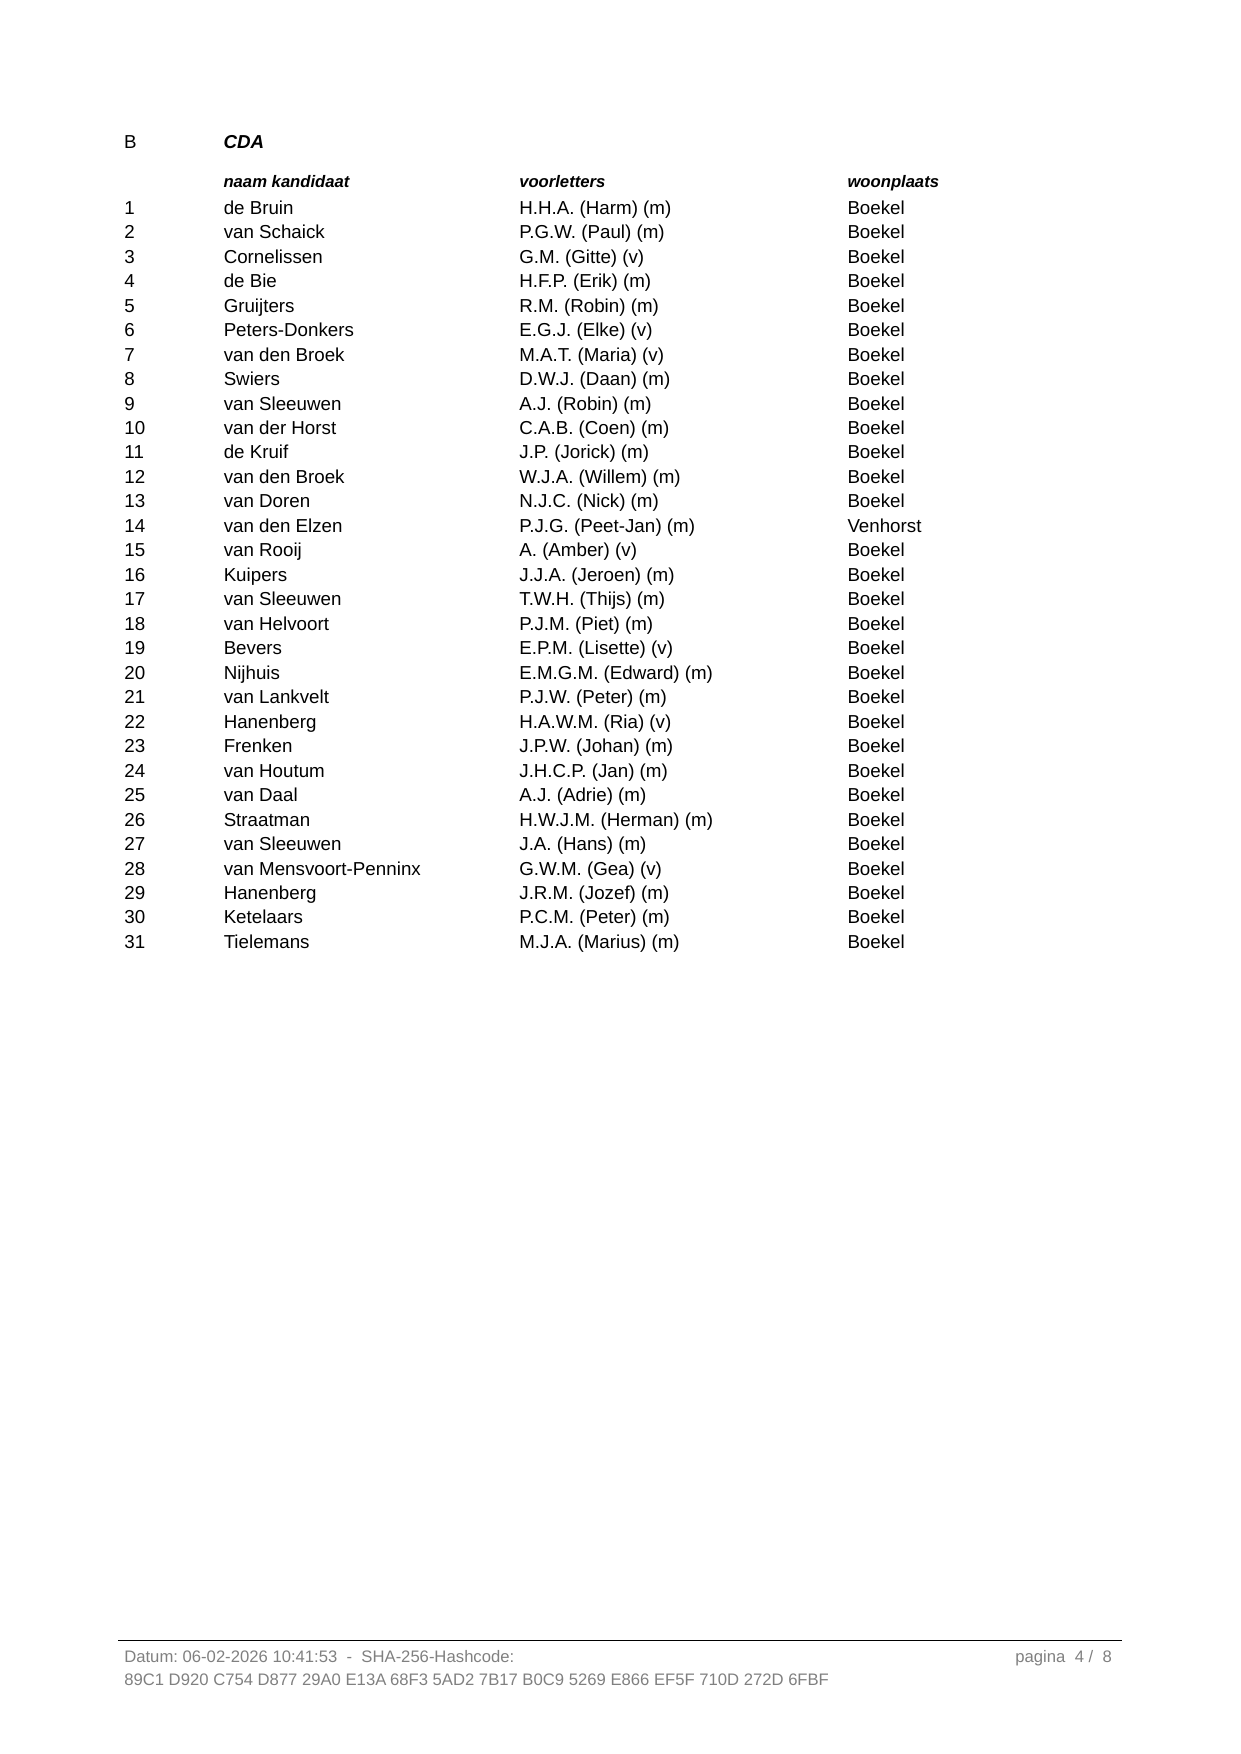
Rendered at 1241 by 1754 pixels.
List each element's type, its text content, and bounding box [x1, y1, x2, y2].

table_cell A.J. (Adrie) (m) [519, 784, 847, 808]
table_cell E.G.J. (Elke) (v) [519, 319, 847, 343]
table_cell 31 [118, 931, 218, 955]
table_cell 1 [118, 196, 218, 221]
table_cell 22 [118, 711, 218, 735]
table_cell Boekel [847, 662, 1122, 686]
table_cell van Sleeuwen [218, 588, 519, 613]
table_cell E.M.G.M. (Edward) (m) [519, 662, 847, 686]
table_cell M.A.T. (Maria) (v) [519, 343, 847, 368]
table_cell Boekel [847, 637, 1122, 662]
table_cell Boekel [847, 294, 1122, 319]
table_cell P.J.G. (Peet-Jan) (m) [519, 515, 847, 539]
table_cell 7 [118, 343, 218, 368]
table_cell Boekel [847, 613, 1122, 637]
table_header [519, 125, 847, 165]
table_cell Boekel [847, 368, 1122, 392]
table_cell Boekel [847, 882, 1122, 906]
table_cell E.P.M. (Lisette) (v) [519, 637, 847, 662]
table_cell J.P.W. (Johan) (m) [519, 735, 847, 759]
table_header B [118, 125, 218, 165]
table_cell naam kandidaat [218, 165, 519, 196]
table_cell H.A.W.M. (Ria) (v) [519, 711, 847, 735]
table_cell D.W.J. (Daan) (m) [519, 368, 847, 392]
table_cell van der Horst [218, 417, 519, 441]
table_cell W.J.A. (Willem) (m) [519, 466, 847, 490]
table_cell Boekel [847, 809, 1122, 833]
table_cell T.W.H. (Thijs) (m) [519, 588, 847, 613]
table_cell Cornelissen [218, 245, 519, 270]
table_cell R.M. (Robin) (m) [519, 294, 847, 319]
table_cell Boekel [847, 760, 1122, 784]
table_cell de Bie [218, 270, 519, 294]
table_cell [118, 165, 218, 196]
table_cell de Kruif [218, 441, 519, 466]
table_cell Boekel [847, 564, 1122, 588]
table_cell 9 [118, 392, 218, 417]
table_cell 24 [118, 760, 218, 784]
table_cell Boekel [847, 539, 1122, 564]
table_cell A.J. (Robin) (m) [519, 392, 847, 417]
table_cell woonplaats [847, 165, 1122, 196]
table_cell Bevers [218, 637, 519, 662]
table_cell Straatman [218, 809, 519, 833]
table_cell J.P. (Jorick) (m) [519, 441, 847, 466]
table_cell van Houtum [218, 760, 519, 784]
table_cell van Daal [218, 784, 519, 808]
table_cell H.F.P. (Erik) (m) [519, 270, 847, 294]
table_cell Boekel [847, 588, 1122, 613]
table_cell Hanenberg [218, 882, 519, 906]
table_cell G.M. (Gitte) (v) [519, 245, 847, 270]
table_cell 3 [118, 245, 218, 270]
table_cell M.J.A. (Marius) (m) [519, 931, 847, 955]
table_cell van Helvoort [218, 613, 519, 637]
table_cell Boekel [847, 270, 1122, 294]
table_cell 6 [118, 319, 218, 343]
table_cell J.R.M. (Jozef) (m) [519, 882, 847, 906]
table_cell van Doren [218, 490, 519, 515]
table_cell Gruijters [218, 294, 519, 319]
table_cell 30 [118, 906, 218, 931]
table_cell 4 [118, 270, 218, 294]
table_cell Boekel [847, 343, 1122, 368]
table_cell Boekel [847, 686, 1122, 711]
table_cell 10 [118, 417, 218, 441]
table_cell 21 [118, 686, 218, 711]
table_cell 15 [118, 539, 218, 564]
table_cell Swiers [218, 368, 519, 392]
table_cell Venhorst [847, 515, 1122, 539]
table_cell 13 [118, 490, 218, 515]
table_cell Boekel [847, 906, 1122, 931]
table_cell Boekel [847, 221, 1122, 245]
table_cell P.J.M. (Piet) (m) [519, 613, 847, 637]
table_cell G.W.M. (Gea) (v) [519, 858, 847, 882]
table_cell de Bruin [218, 196, 519, 221]
table_header [847, 125, 1122, 165]
table_cell J.J.A. (Jeroen) (m) [519, 564, 847, 588]
table_cell N.J.C. (Nick) (m) [519, 490, 847, 515]
table_cell 18 [118, 613, 218, 637]
table_cell van Sleeuwen [218, 833, 519, 857]
table_cell Boekel [847, 196, 1122, 221]
table_cell van Mensvoort-Penninx [218, 858, 519, 882]
table_cell 2 [118, 221, 218, 245]
table_cell Boekel [847, 441, 1122, 466]
table_cell J.A. (Hans) (m) [519, 833, 847, 857]
table_cell 20 [118, 662, 218, 686]
table_cell P.G.W. (Paul) (m) [519, 221, 847, 245]
table_cell 8 [118, 368, 218, 392]
table_cell Tielemans [218, 931, 519, 955]
table_cell H.W.J.M. (Herman) (m) [519, 809, 847, 833]
table_cell Nijhuis [218, 662, 519, 686]
table_cell Boekel [847, 319, 1122, 343]
table_cell Boekel [847, 931, 1122, 955]
table_cell 14 [118, 515, 218, 539]
table_cell 12 [118, 466, 218, 490]
table_cell P.J.W. (Peter) (m) [519, 686, 847, 711]
table_cell van Rooij [218, 539, 519, 564]
table_cell P.C.M. (Peter) (m) [519, 906, 847, 931]
table_cell voorletters [519, 165, 847, 196]
table_cell 11 [118, 441, 218, 466]
table_cell H.H.A. (Harm) (m) [519, 196, 847, 221]
table_cell van den Elzen [218, 515, 519, 539]
table_cell van Sleeuwen [218, 392, 519, 417]
table_cell 25 [118, 784, 218, 808]
table_cell 5 [118, 294, 218, 319]
table_cell 29 [118, 882, 218, 906]
table_cell van Lankvelt [218, 686, 519, 711]
table_cell Boekel [847, 711, 1122, 735]
table_cell Peters-Donkers [218, 319, 519, 343]
table_cell C.A.B. (Coen) (m) [519, 417, 847, 441]
table_cell 17 [118, 588, 218, 613]
table_cell Ketelaars [218, 906, 519, 931]
table_cell van Schaick [218, 221, 519, 245]
table_cell Frenken [218, 735, 519, 759]
table_cell van den Broek [218, 343, 519, 368]
table_cell Boekel [847, 392, 1122, 417]
table_cell 19 [118, 637, 218, 662]
table_cell Kuipers [218, 564, 519, 588]
table_cell 27 [118, 833, 218, 857]
table_cell 16 [118, 564, 218, 588]
table_cell Boekel [847, 833, 1122, 857]
table_cell Hanenberg [218, 711, 519, 735]
table_cell Boekel [847, 858, 1122, 882]
table_cell 23 [118, 735, 218, 759]
table_cell van den Broek [218, 466, 519, 490]
table_cell Boekel [847, 735, 1122, 759]
table_cell Boekel [847, 466, 1122, 490]
table_cell J.H.C.P. (Jan) (m) [519, 760, 847, 784]
table_cell Boekel [847, 245, 1122, 270]
table_cell Boekel [847, 490, 1122, 515]
table_header CDA [218, 125, 519, 165]
table_cell A. (Amber) (v) [519, 539, 847, 564]
table_cell Boekel [847, 417, 1122, 441]
table_cell 28 [118, 858, 218, 882]
table_cell 26 [118, 809, 218, 833]
table_cell Boekel [847, 784, 1122, 808]
